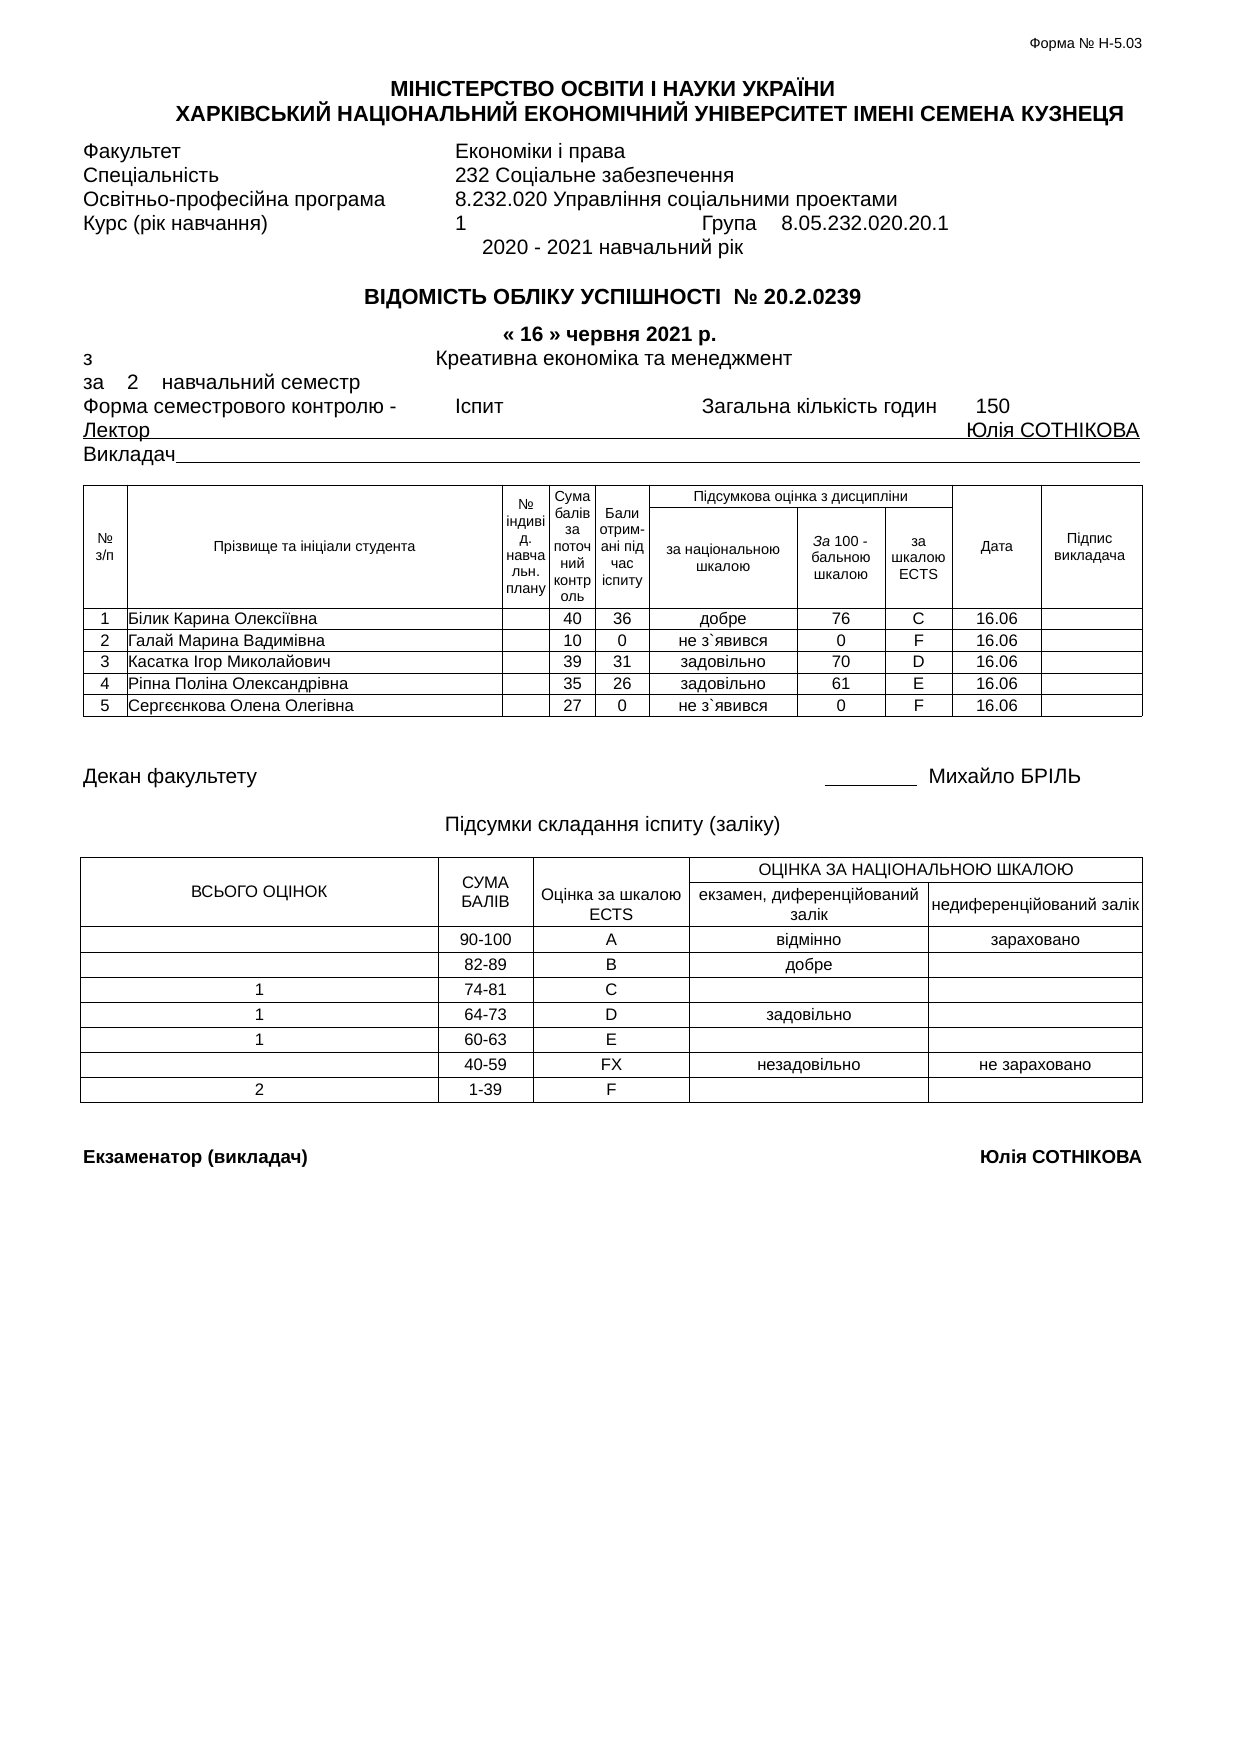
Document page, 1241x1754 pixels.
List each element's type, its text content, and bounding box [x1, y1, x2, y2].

table_header СУМА БАЛІВ [439, 858, 533, 926]
table_cell [503, 652, 549, 672]
table_cell [81, 953, 438, 977]
table_cell [81, 927, 438, 952]
table_cell не з`явився [650, 630, 797, 651]
table_cell 10 [550, 630, 595, 651]
table_cell відмінно [690, 927, 928, 952]
table_header Підсумкова оцінка з дисципліни [650, 486, 952, 507]
table_cell [1042, 695, 1142, 716]
table_cell B [534, 953, 689, 977]
text Освітньо-професійна програма 8.232.020 Управління соціальними проектами [83, 187, 1142, 211]
table_cell задовільно [650, 652, 797, 672]
table_header ОЦІНКА ЗА НАЦІОНАЛЬНОЮ ШКАЛОЮ [690, 858, 1142, 882]
table_cell 60-63 [439, 1028, 533, 1052]
table_cell 76 [798, 609, 885, 629]
table_cell 5 [84, 695, 127, 716]
table_cell 64-73 [439, 1003, 533, 1027]
table_cell A [534, 927, 689, 952]
table_cell Ріпна Поліна Олександрівна [128, 674, 502, 694]
table_cell Сергєєнкова Олена Олегівна [128, 695, 502, 716]
table_cell [1042, 674, 1142, 694]
table_header № індивід. навчальн. плану [503, 486, 549, 608]
text Декан факультету Михайло БРІЛЬ [83, 764, 1142, 788]
table_cell 0 [596, 695, 649, 716]
table_cell добре [690, 953, 928, 977]
table_cell недиференційований залік [929, 883, 1142, 926]
table_header Дата [953, 486, 1041, 608]
table_cell задовільно [650, 674, 797, 694]
table_cell [929, 1028, 1142, 1052]
table_cell 40-59 [439, 1053, 533, 1077]
table_cell E [534, 1028, 689, 1052]
table_cell [81, 1053, 438, 1077]
table_cell D [886, 652, 952, 672]
table_cell 40 [550, 609, 595, 629]
table_header Бали отрим-ані під час іспиту [596, 486, 649, 608]
table_cell 2 [81, 1078, 438, 1102]
table_cell 74-81 [439, 978, 533, 1002]
text Форма № Н-5.03 [83, 34, 1142, 51]
table_cell 0 [798, 695, 885, 716]
table_cell 27 [550, 695, 595, 716]
table_cell [929, 1078, 1142, 1102]
table_cell не з`явився [650, 695, 797, 716]
text Факультет Економіки і права [83, 139, 1142, 163]
table_cell 16.06 [953, 630, 1041, 651]
text Спеціальність 232 Соціальне забезпечення [83, 163, 1142, 187]
table_cell 39 [550, 652, 595, 672]
table_cell 16.06 [953, 609, 1041, 629]
subtitle ВІДОМІСТЬ ОБЛІКУ УСПІШНОСТІ № 20.2.0239 [83, 284, 1142, 309]
table_cell 3 [84, 652, 127, 672]
table_header Оцінка за шкалою ЕСТS [534, 858, 689, 926]
table_cell [1042, 630, 1142, 651]
table_cell E [886, 674, 952, 694]
text « 16 » червня 2021 р. [83, 322, 1142, 346]
table_cell за шкалою ECTS [886, 508, 952, 608]
table_cell 61 [798, 674, 885, 694]
table_cell 70 [798, 652, 885, 672]
table_cell 1 [81, 1003, 438, 1027]
text Підсумки складання іспиту (заліку) [83, 812, 1142, 836]
table_cell 16.06 [953, 695, 1041, 716]
table_cell задовільно [690, 1003, 928, 1027]
table_cell 0 [798, 630, 885, 651]
text Екзаменатор (викладач) Юлія СОТНІКОВА [83, 1145, 1142, 1167]
table_cell F [886, 695, 952, 716]
table_cell 16.06 [953, 674, 1041, 694]
table_cell 1-39 [439, 1078, 533, 1102]
table_header Підпис викладача [1042, 486, 1142, 608]
table_cell Білик Карина Олексіївна [128, 609, 502, 629]
table_cell [690, 1028, 928, 1052]
table_cell F [886, 630, 952, 651]
table_cell [503, 630, 549, 651]
table_header ВСЬОГО ОЦІНОК [81, 858, 438, 926]
table_cell F [534, 1078, 689, 1102]
table_cell незадовільно [690, 1053, 928, 1077]
text Викладач [83, 441, 1142, 465]
table_cell [1042, 652, 1142, 672]
table_cell [929, 953, 1142, 977]
table_cell добре [650, 609, 797, 629]
table_cell 1 [84, 609, 127, 629]
table_cell 90-100 [439, 927, 533, 952]
text з Креативна економіка та менеджмент [83, 346, 1142, 369]
table_cell 82-89 [439, 953, 533, 977]
table_cell [690, 1078, 928, 1102]
text 2020 - 2021 навчальний рік [83, 235, 1142, 259]
table_cell 2 [84, 630, 127, 651]
table_header № з/п [84, 486, 127, 608]
table_cell [503, 674, 549, 694]
subtitle МІНІСТЕРСТВО ОСВІТИ І НАУКИ УКРАЇНИ ХАРКІВСЬКИЙ НАЦІОНАЛЬНИЙ ЕКОНОМІЧНИЙ УНІВЕРСИТЕТ ІМЕНІ СЕМЕНА КУЗНЕЦЯ [83, 76, 1142, 127]
table_cell 26 [596, 674, 649, 694]
table_cell [503, 609, 549, 629]
table_cell [1042, 609, 1142, 629]
table_cell FX [534, 1053, 689, 1077]
table_cell [690, 978, 928, 1002]
table_cell Галай Марина Вадимівна [128, 630, 502, 651]
table_cell D [534, 1003, 689, 1027]
table_cell зараховано [929, 927, 1142, 952]
table_cell 1 [81, 1028, 438, 1052]
table_header Прізвище та ініціали студента [128, 486, 502, 608]
table_cell 16.06 [953, 652, 1041, 672]
table_header Сума балів за поточний контроль [550, 486, 595, 608]
table_cell 31 [596, 652, 649, 672]
table_cell [503, 695, 549, 716]
table_cell екзамен, диференційований залік [690, 883, 928, 926]
table_cell 1 [81, 978, 438, 1002]
table_cell Касатка Ігор Миколайович [128, 652, 502, 672]
table_cell не зараховано [929, 1053, 1142, 1077]
text Форма семестрового контролю - Iспит Загальна кількість годин 150 [83, 393, 1142, 417]
text Лектор Юлія СОТНІКОВА [83, 417, 1142, 441]
table_cell C [534, 978, 689, 1002]
table_cell 4 [84, 674, 127, 694]
table_cell 0 [596, 630, 649, 651]
text Курс (рік навчання) 1 Група 8.05.232.020.20.1 [83, 211, 1142, 235]
table_cell C [886, 609, 952, 629]
table_cell 36 [596, 609, 649, 629]
text за 2 навчальний семестр [83, 369, 1142, 393]
table_cell [929, 978, 1142, 1002]
table_cell [929, 1003, 1142, 1027]
table_cell За 100 - бальною шкалою [798, 508, 885, 608]
table_cell 35 [550, 674, 595, 694]
table_cell за національною шкалою [650, 508, 797, 608]
